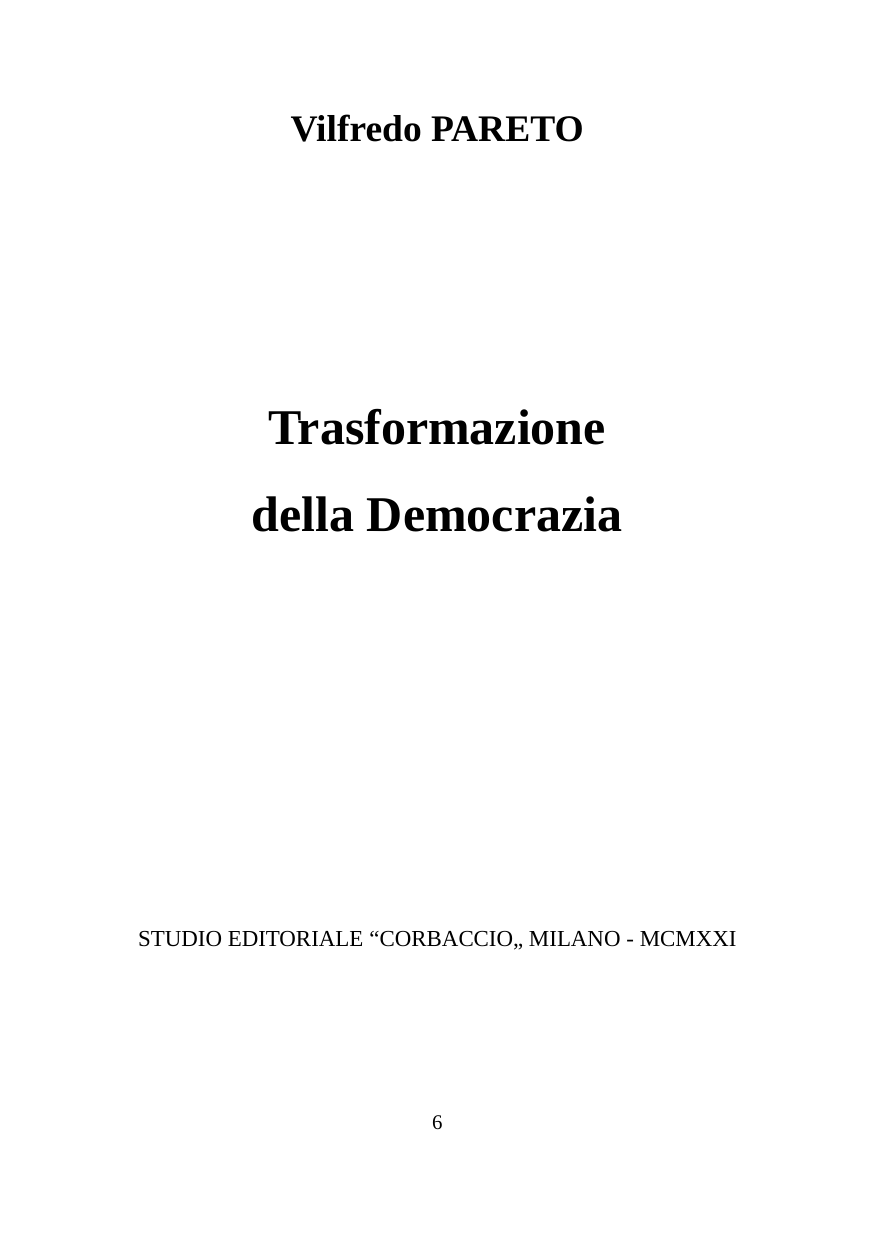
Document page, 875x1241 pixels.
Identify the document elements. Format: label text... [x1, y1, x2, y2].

title Trasformazione della Democrazia [106, 398, 768, 542]
title Vilfredo PARETO [106, 106, 768, 149]
title STUDIO EDITORIALE “CORBACCIO„ MILANO - MCMXXI [106, 925, 768, 951]
